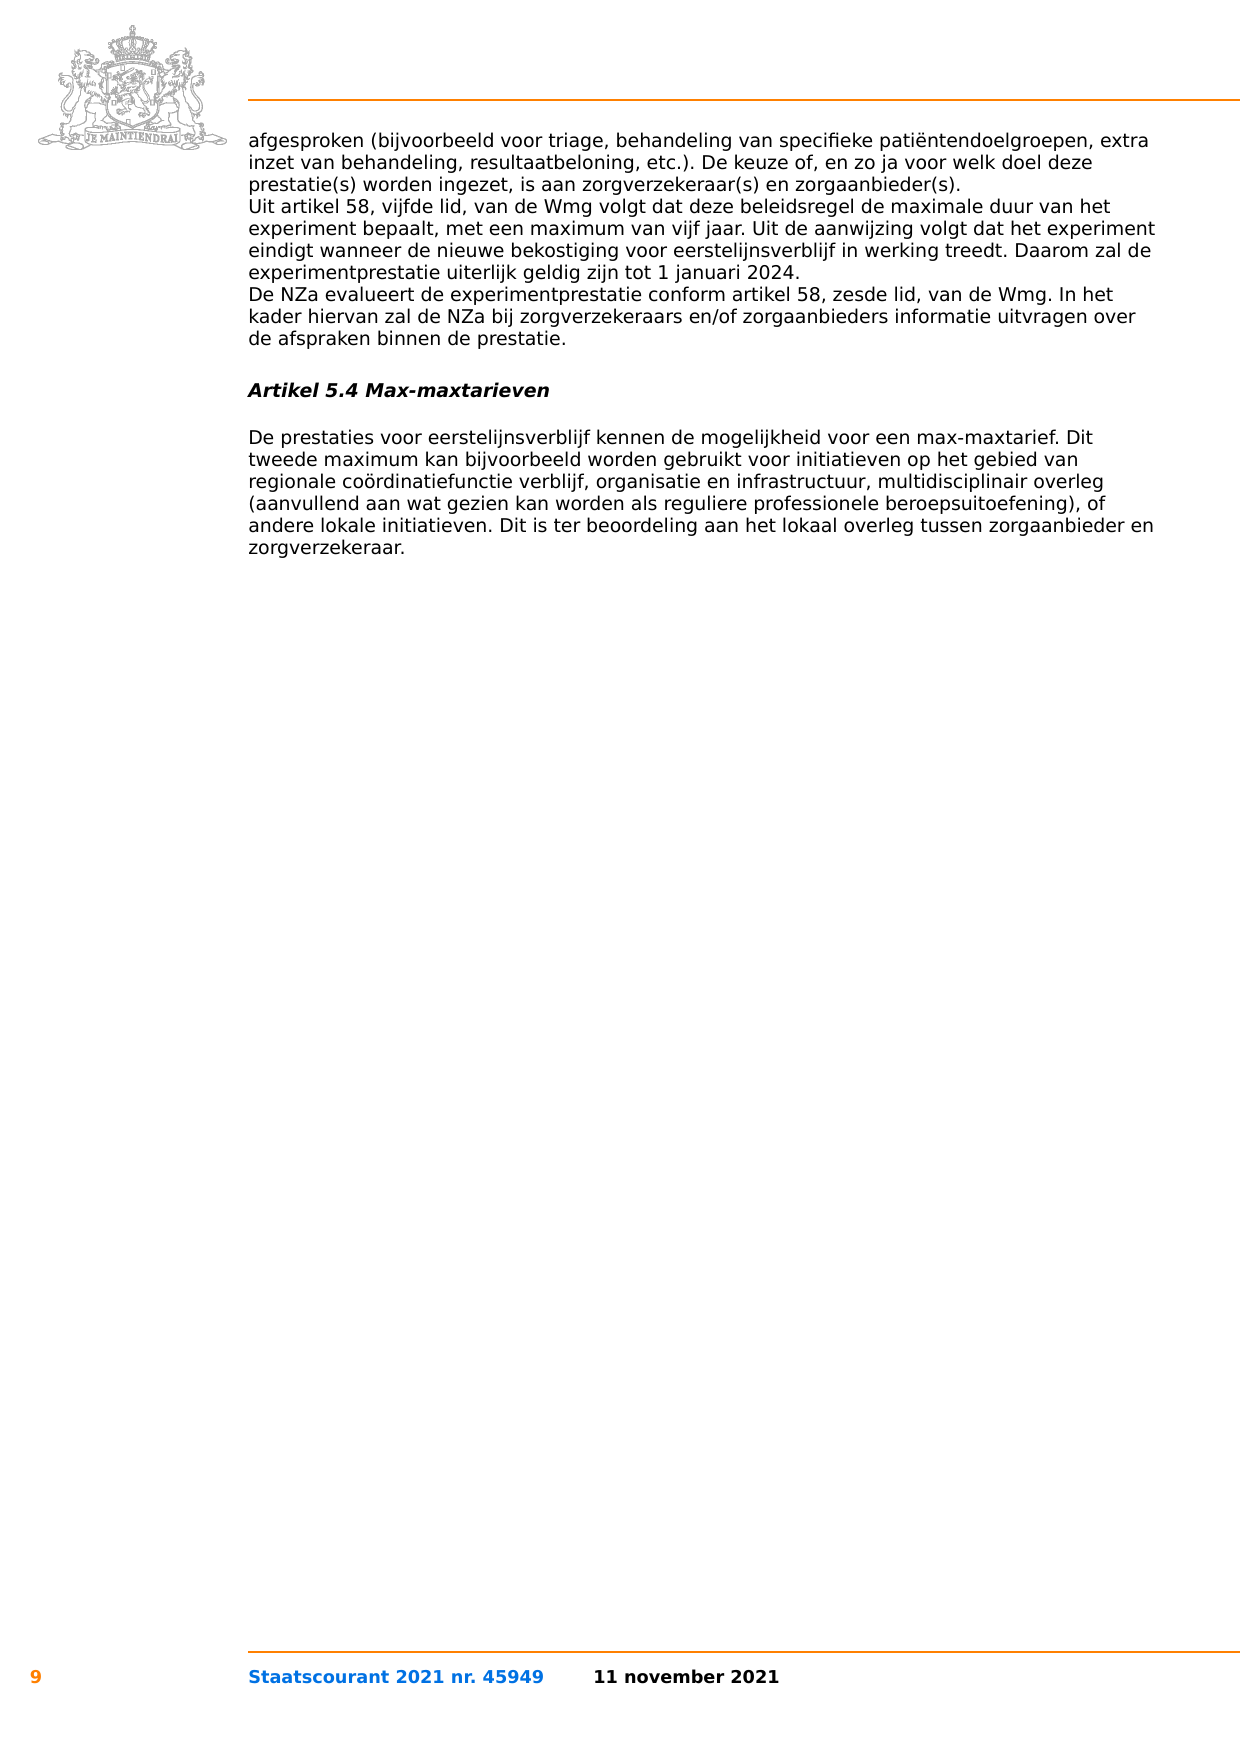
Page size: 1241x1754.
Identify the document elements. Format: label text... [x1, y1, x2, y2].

picture [38, 25, 227, 150]
text De prestaties voor eerstelijnsverblijf kennen de mogelijkheid voor een max-maxtarief. Dit tweede maximum kan bijvoorbeeld worden gebruikt voor initiatieven op het gebied van regionale coördinatiefunctie verblijf, organisatie en infrastructuur, multidisciplinair overleg (aanvullend aan wat gezien kan worden als reguliere professionele beroepsuitoefening), of andere lokale initiatieven. Dit is ter beoordeling aan het lokaal overleg tussen zorgaanbieder en zorgverzekeraar. [248, 427, 1163, 558]
text Uit artikel 58, vijfde lid, van de Wmg volgt dat deze beleidsregel de maximale duur van het experiment bepaalt, met een maximum van vijf jaar. Uit de aanwijzing volgt dat het experiment eindigt wanneer de nieuwe bekostiging voor eerstelijnsverblijf in werking treedt. Daarom zal de experimentprestatie uiterlijk geldig zijn tot 1 januari 2024. [248, 196, 1163, 284]
subtitle Artikel 5.4 Max-maxtarieven [248, 380, 1163, 402]
text De NZa evalueert de experimentprestatie conform artikel 58, zesde lid, van de Wmg. In het kader hiervan zal de NZa bij zorgverzekeraars en/of zorgaanbieders informatie uitvragen over de afspraken binnen de prestatie. [248, 284, 1163, 350]
text afgesproken (bijvoorbeeld voor triage, behandeling van specifieke patiëntendoelgroepen, extra inzet van behandeling, resultaatbeloning, etc.). De keuze of, en zo ja voor welk doel deze prestatie(s) worden ingezet, is aan zorgverzekeraar(s) en zorgaanbieder(s). [248, 130, 1163, 196]
